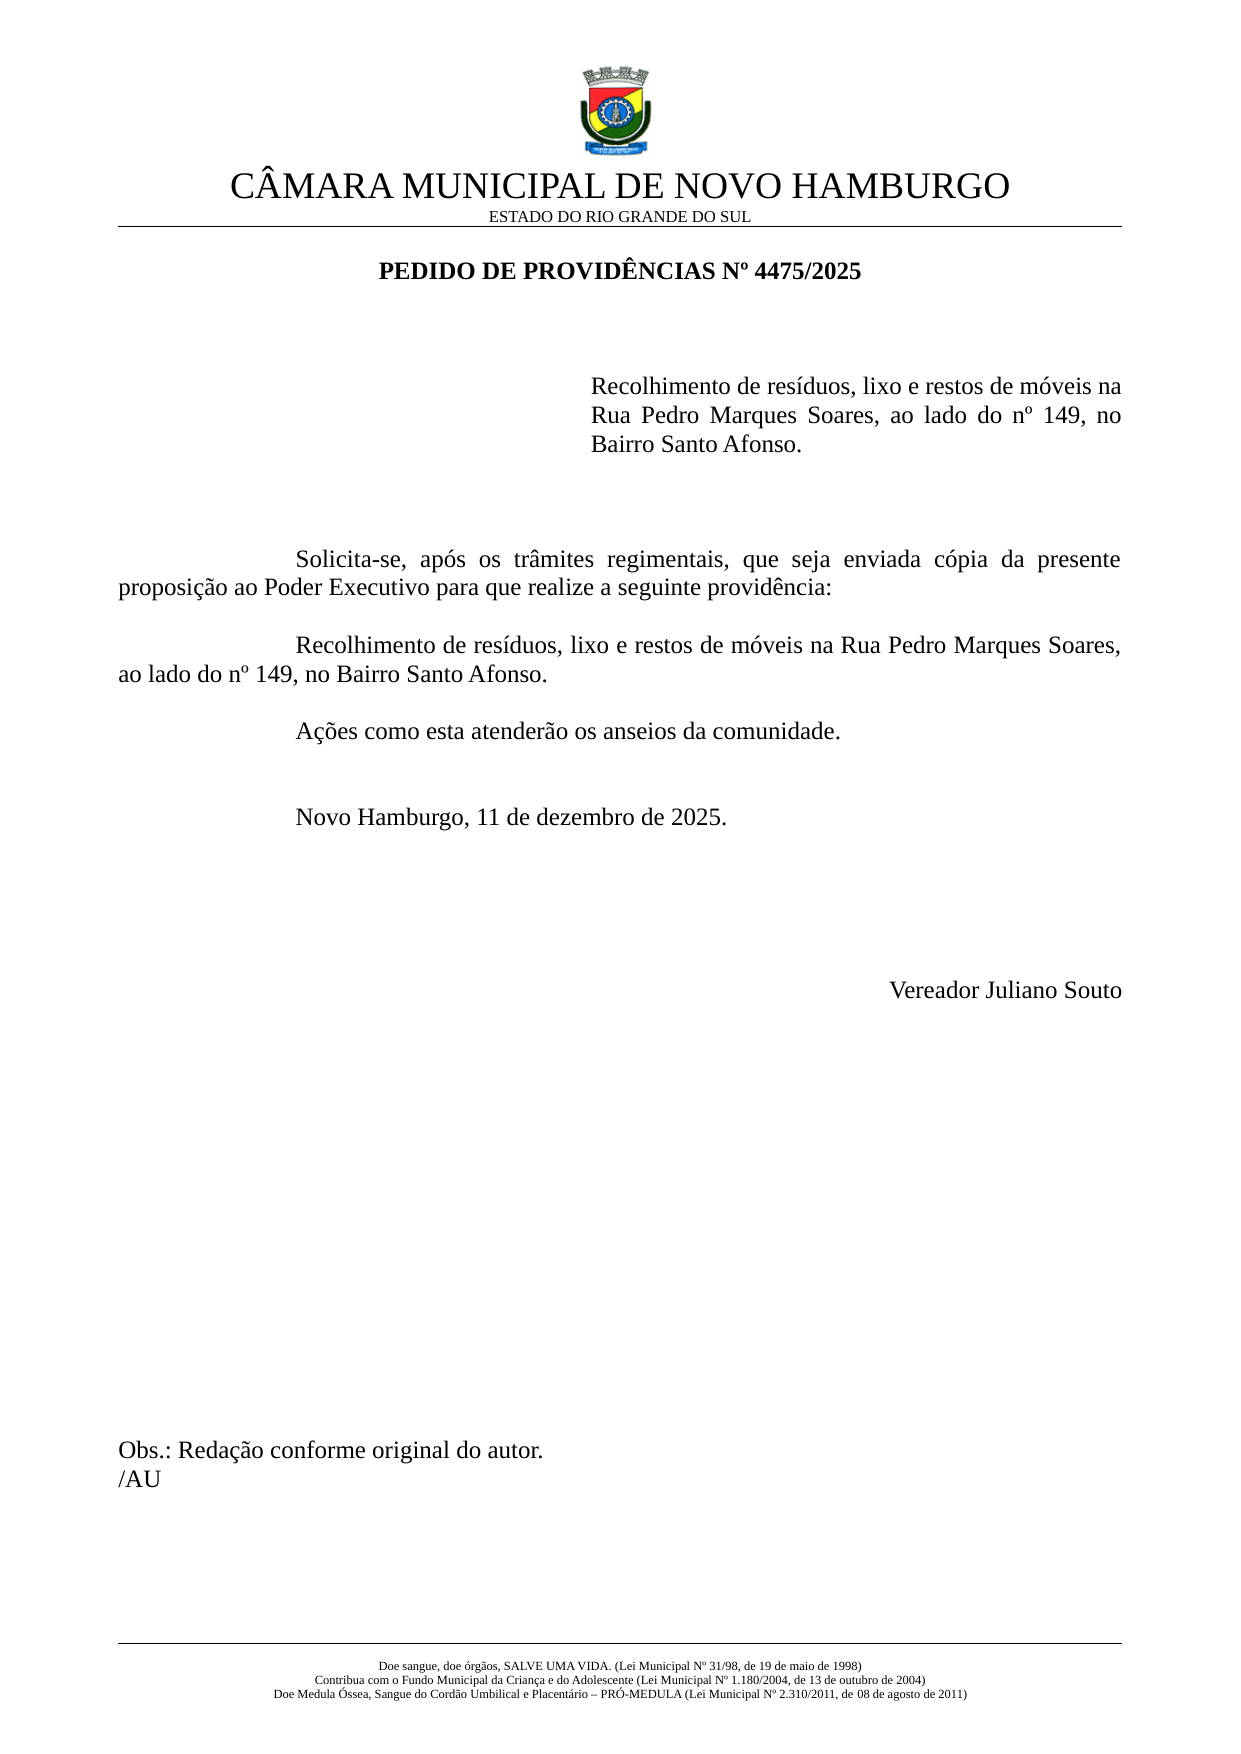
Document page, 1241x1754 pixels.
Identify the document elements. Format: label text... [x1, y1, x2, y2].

text Recolhimento de resíduos, lixo e restos de móveis na Rua Pedro Marques Soares, ao lado do nº 149, no Bairro Santo Afonso. [118, 630, 1122, 687]
text Vereador Juliano Souto [118, 975, 1122, 1004]
text Ações como esta atenderão os anseios da comunidade. [118, 716, 1122, 745]
text PEDIDO DE PROVIDÊNCIAS Nº 4475/2025 [118, 256, 1122, 285]
list Recolhimento de resíduos, lixo e restos de móveis na Rua Pedro Marques Soares, ao lado do nº 149, no Bairro Santo Afonso. [591, 371, 1122, 457]
text Solicita-se, após os trâmites regimentais, que seja enviada cópia da presente proposição ao Poder Executivo para que realize a seguinte providência: [118, 544, 1122, 601]
picture [574, 59, 655, 160]
text Obs.: Redação conforme original do autor. [118, 1435, 1122, 1464]
text Novo Hamburgo, 11 de dezembro de 2025. [118, 802, 1122, 831]
text /AU [118, 1464, 1122, 1492]
